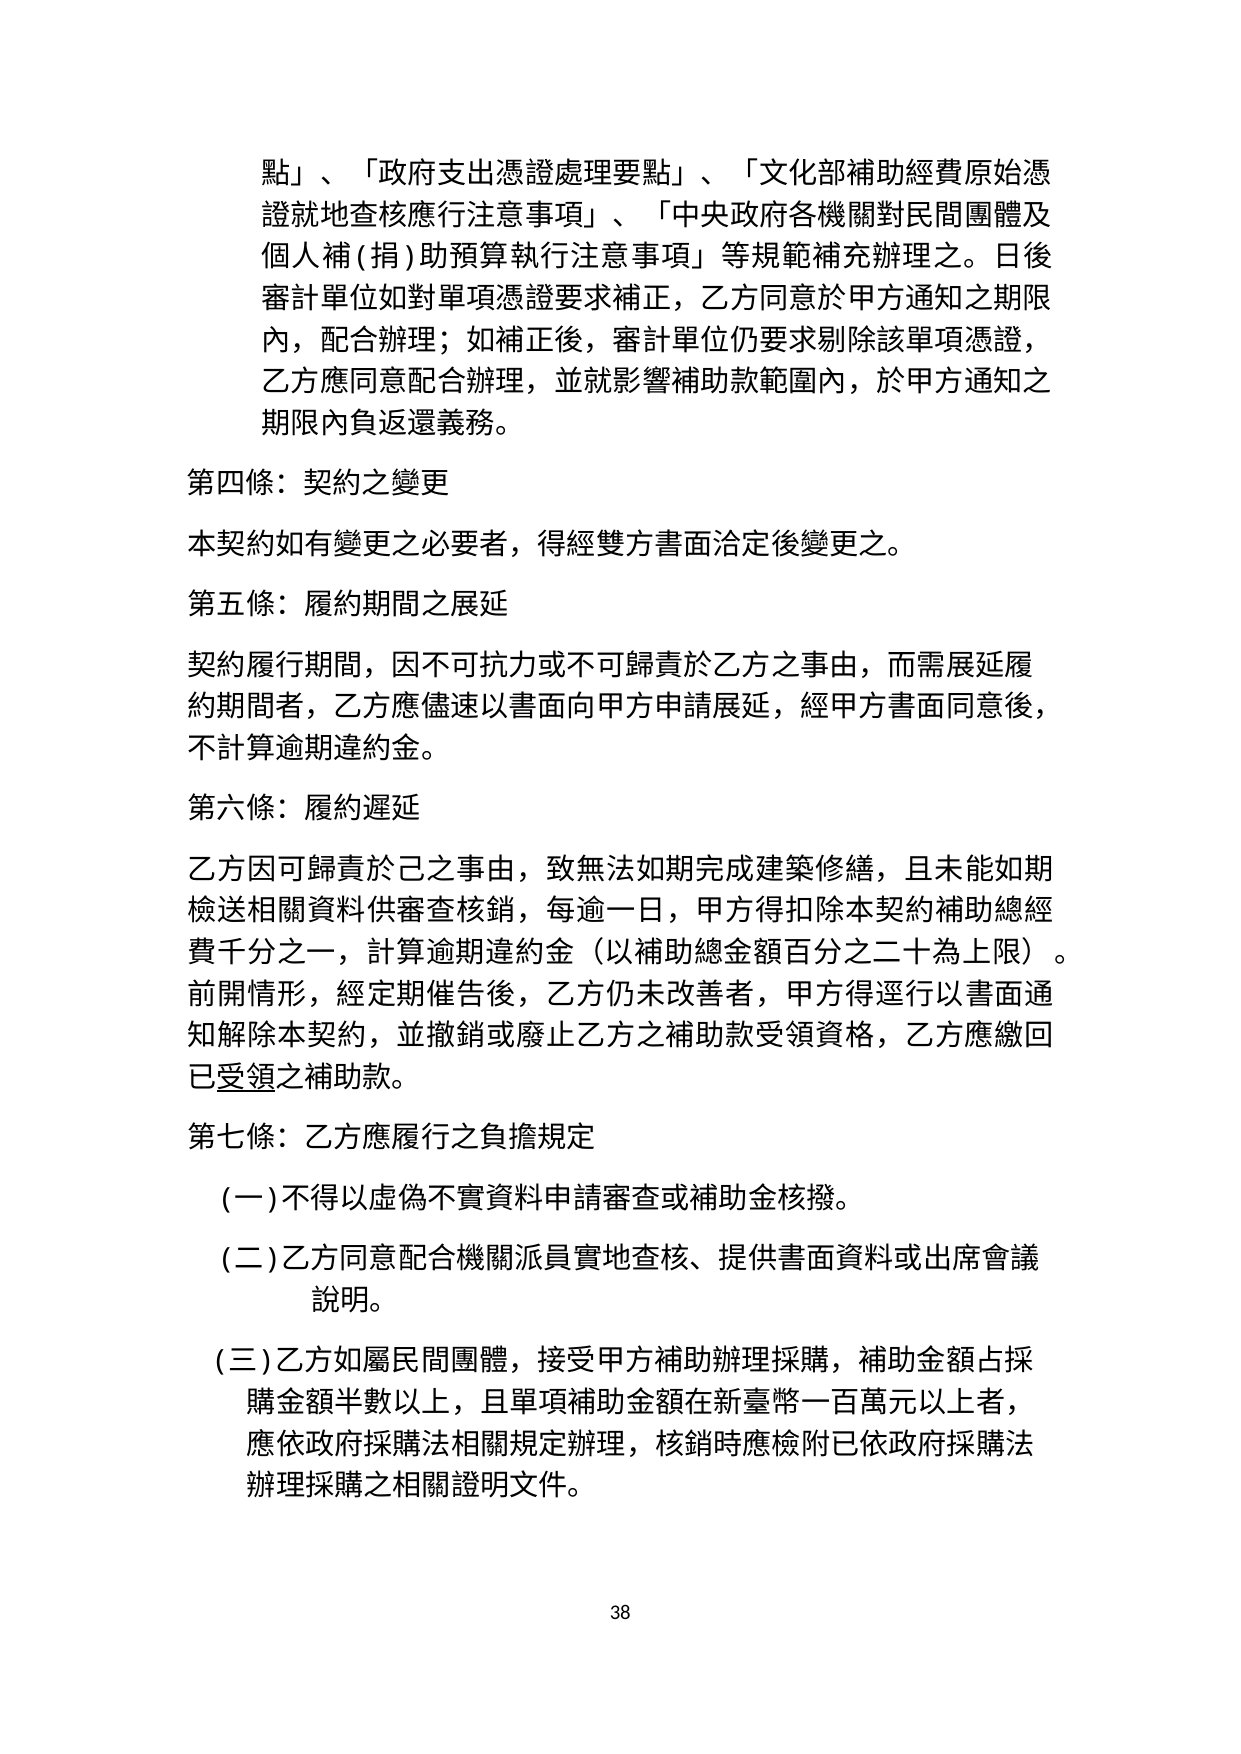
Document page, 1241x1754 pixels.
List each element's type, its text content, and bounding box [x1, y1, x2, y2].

text 第七條：乙方應履行之負擔規定 [187, 1114, 1054, 1156]
text (三)乙方如屬民間團體，接受甲方補助辦理採購，補助金額占採購金額半數以上，且單項補助金額在新臺幣一百萬元以上者，應依政府採購法相關規定辦理，核銷時應檢附已依政府採購法辦理採購之相關證明文件。 [211, 1337, 1053, 1504]
text 乙方因可歸責於己之事由，致無法如期完成建築修繕，且未能如期檢送相關資料供審查核銷，每逾一日，甲方得扣除本契約補助總經費千分之一，計算逾期違約金（以補助總金額百分之二十為上限）。前開情形，經定期催告後，乙方仍未改善者，甲方得逕行以書面通知解除本契約，並撤銷或廢止乙方之補助款受領資格，乙方應繳回已受領之補助款。 [187, 846, 1054, 1096]
text 第四條：契約之變更 [187, 460, 1053, 502]
text 契約履行期間，因不可抗力或不可歸責於乙方之事由，而需展延履約期間者，乙方應儘速以書面向甲方申請展延，經甲方書面同意後，不計算逾期違約金。 [187, 642, 1053, 767]
text (八)補助金撥款方式及結算標準，除上開規定外，如有未盡事宜，乙方同意依「文化部辦理私有老建築保存再生計畫補助作業要點」、「政府支出憑證處理要點」、「文化部補助經費原始憑證就地查核應行注意事項」、「中央政府各機關對民間團體及個人補(捐)助預算執行注意事項」等規範補充辦理之。日後審計單位如對單項憑證要求補正，乙方同意於甲方通知之期限內，配合辦理；如補正後，審計單位仍要求剔除該單項憑證，乙方應同意配合辦理，並就影響補助款範圍內，於甲方通知之期限內負返還義務。 [202, 150, 1053, 442]
text 第五條：履約期間之展延 [187, 581, 1053, 623]
text 本契約如有變更之必要者，得經雙方書面洽定後變更之。 [187, 521, 1053, 562]
text 第六條：履約遲延 [187, 785, 1054, 827]
text (一)不得以虛偽不實資料申請審查或補助金核撥。 [217, 1175, 1053, 1217]
text (二)乙方同意配合機關派員實地查核、提供書面資料或出席會議說明。 [217, 1235, 1053, 1319]
